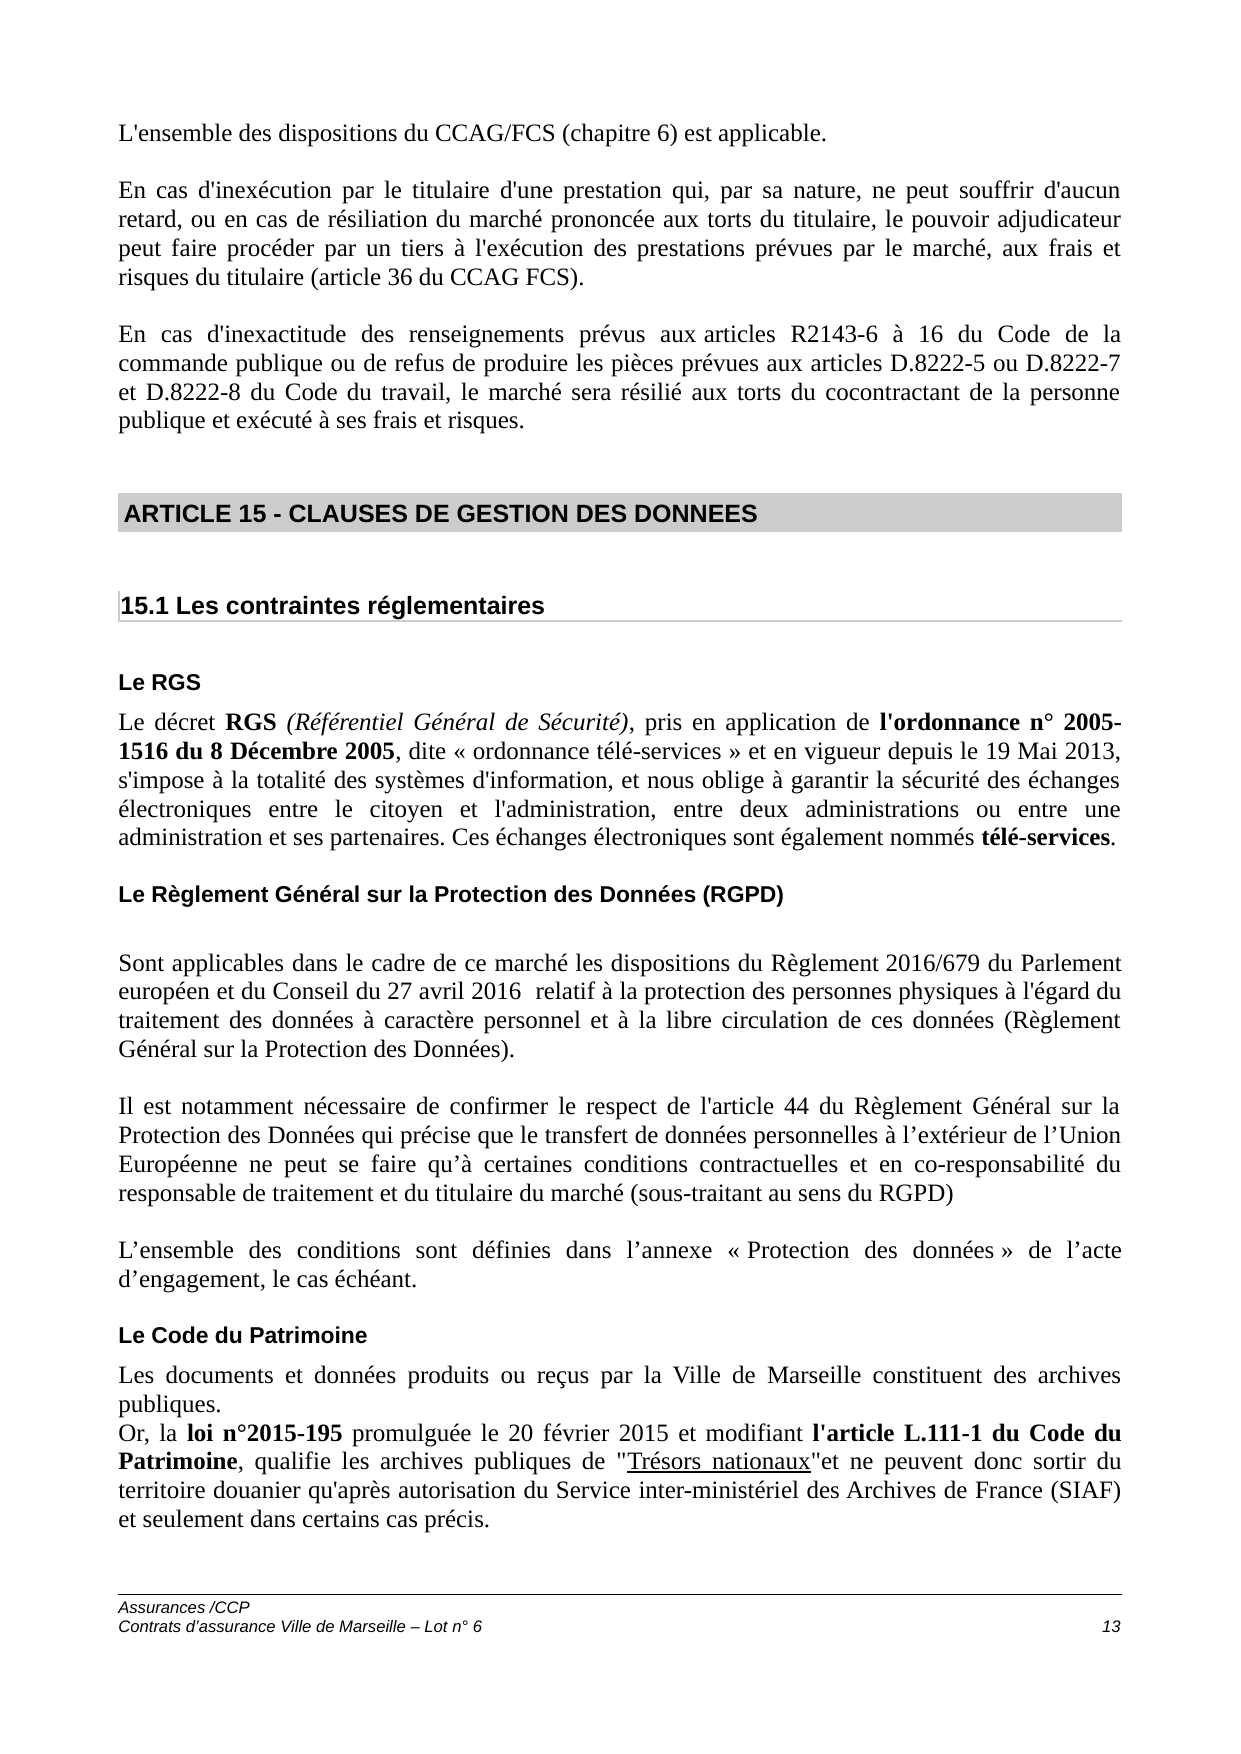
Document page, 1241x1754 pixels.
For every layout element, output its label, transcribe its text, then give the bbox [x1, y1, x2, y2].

subtitle Le RGS [118, 669, 1122, 696]
text En cas d'inexécution par le titulaire d'une prestation qui, par sa nature, ne peut souffrir d'aucun retard, ou en cas de résiliation du marché prononcée aux torts du titulaire, le pouvoir adjudicateur peut faire procéder par un tiers à l'exécution des prestations prévues par le marché, aux frais et risques du titulaire (article 36 du CCAG FCS). [118, 176, 1122, 291]
text Les documents et données produits ou reçus par la Ville de Marseille constituent des archives publiques. [118, 1360, 1122, 1418]
subtitle Le Règlement Général sur la Protection des Données (RGPD) [118, 881, 1122, 907]
text Il est notamment nécessaire de confirmer le respect de l'article 44 du Règlement Général sur la Protection des Données qui précise que le transfert de données personnelles à l’extérieur de l’Union Européenne ne peut se faire qu’à certaines conditions contractuelles et en co-responsabilité du responsable de traitement et du titulaire du marché (sous-traitant au sens du RGPD) [118, 1091, 1122, 1206]
text L'ensemble des dispositions du CCAG/FCS (chapitre 6) est applicable. [118, 118, 1122, 147]
text Or, la loi n°2015-195 promulguée le 20 février 2015 et modifiant l'article L.111-1 du Code du Patrimoine, qualifie les archives publiques de "Trésors nationaux"et ne peuvent donc sortir du territoire douanier qu'après autorisation du Service inter-ministériel des Archives de France (SIAF) et seulement dans certains cas précis. [118, 1418, 1122, 1533]
text L’ensemble des conditions sont définies dans l’annexe « Protection des données » de l’acte d’engagement, le cas échéant. [118, 1235, 1122, 1293]
text Sont applicables dans le cadre de ce marché les dispositions du Règlement 2016/679 du Parlement européen et du Conseil du 27 avril 2016 relatif à la protection des personnes physiques à l'égard du traitement des données à caractère personnel et à la libre circulation de ces données (Règlement Général sur la Protection des Données). [118, 948, 1122, 1063]
text Le décret RGS (Référentiel Général de Sécurité), pris en application de l'ordonnance n° 2005-1516 du 8 Décembre 2005, dite « ordonnance télé-services » et en vigueur depuis le 19 Mai 2013, s'impose à la totalité des systèmes d'information, et nous oblige à garantir la sécurité des échanges électroniques entre le citoyen et l'administration, entre deux administrations ou entre une administration et ses partenaires. Ces échanges électroniques sont également nommés télé-services. [118, 707, 1122, 851]
subtitle Le Code du Patrimoine [118, 1322, 1122, 1348]
text En cas d'inexactitude des renseignements prévus aux articles R2143-6 à 16 du Code de la commande publique ou de refus de produire les pièces prévues aux articles D.8222-5 ou D.8222-7 et D.8222-8 du Code du travail, le marché sera résilié aux torts du cocontractant de la personne publique et exécuté à ses frais et risques. [118, 319, 1122, 434]
subtitle 15.1 Les contraintes réglementaires [120, 591, 1122, 620]
subtitle ARTICLE 15 - CLAUSES DE GESTION DES DONNEES [120, 496, 1120, 530]
